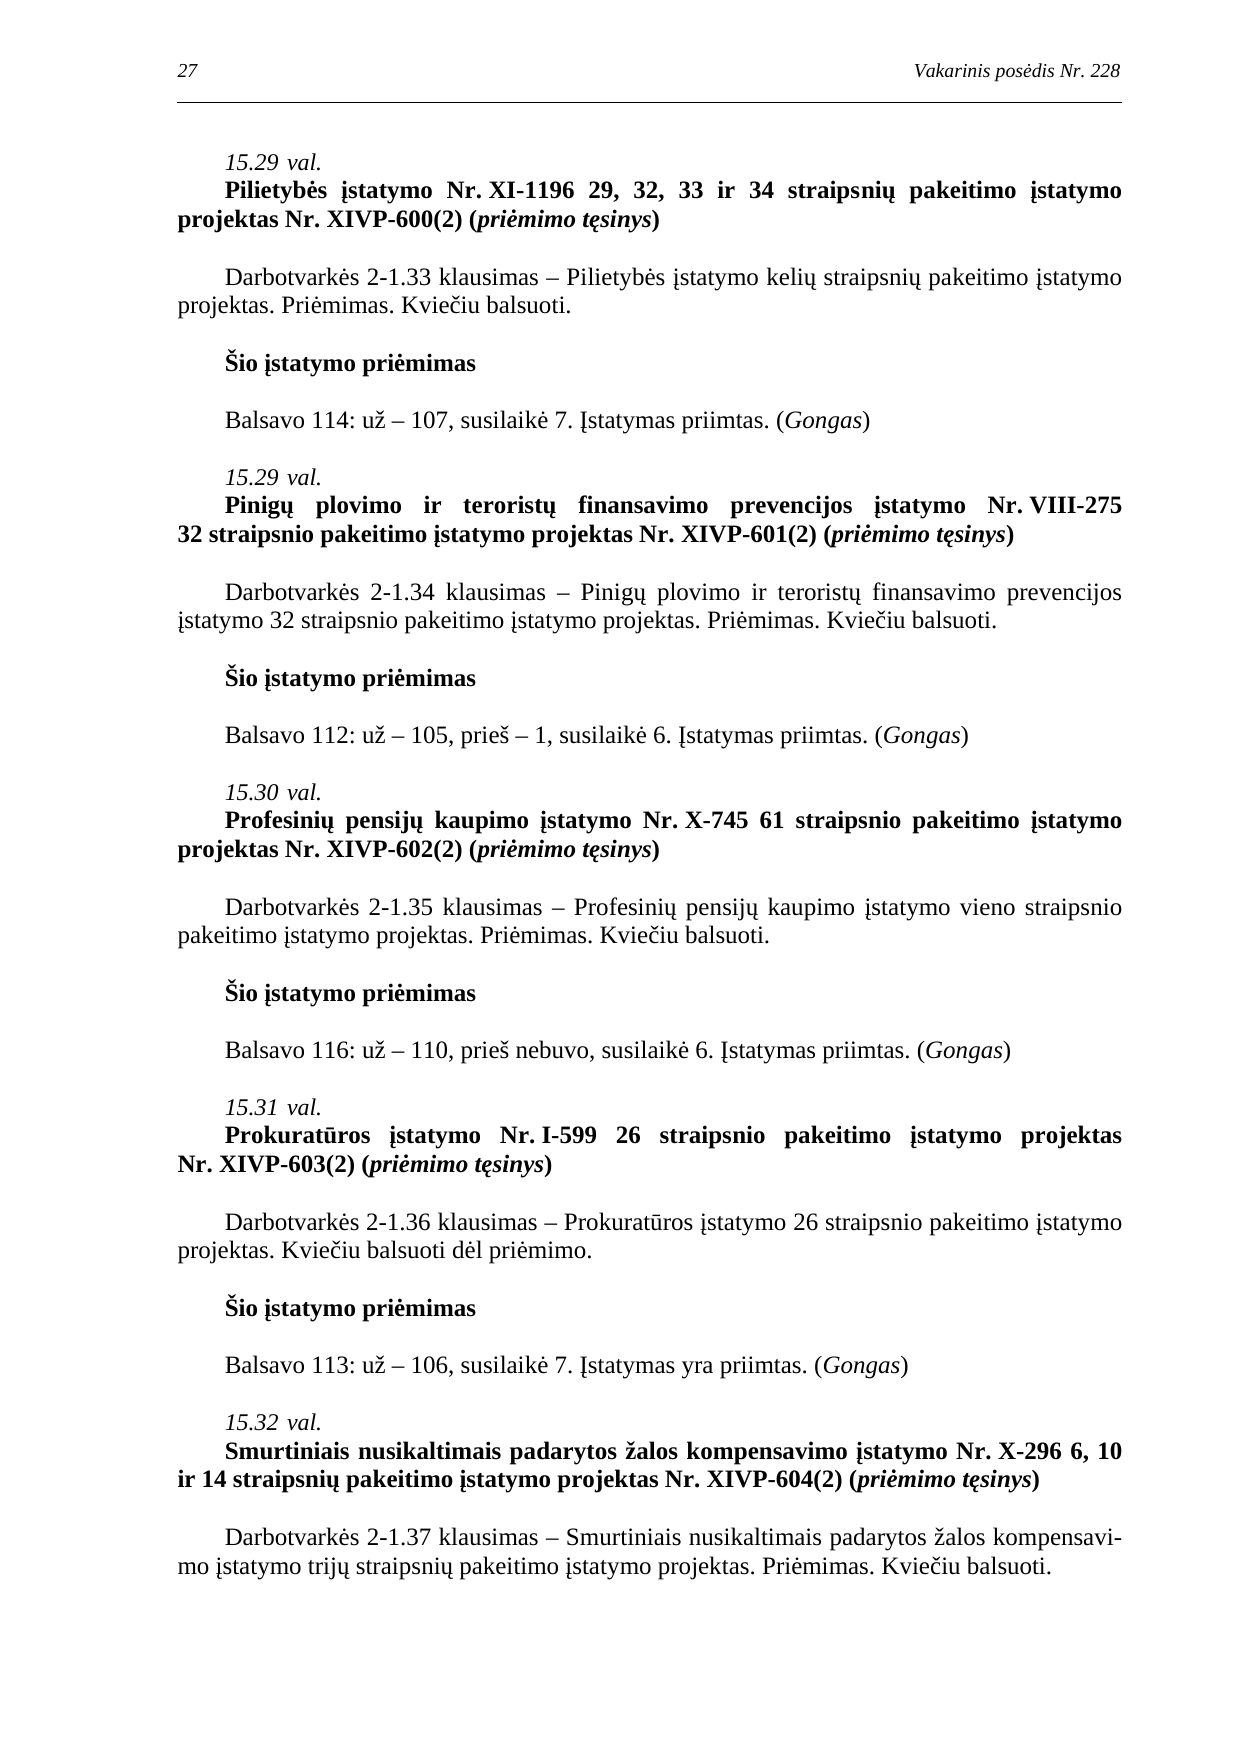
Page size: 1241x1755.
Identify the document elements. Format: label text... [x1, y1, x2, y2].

text Smur­ti­niais nu­si­kal­ti­mais pa­da­ry­tos ža­los kom­pen­sa­vi­mo įsta­ty­mo Nr. X-296 6, 10 ir 14 straips­nių pa­kei­ti­mo įsta­ty­mo pro­jek­tas Nr. XIVP-604(2) (pri­ėmi­mo tę­si­nys) [177, 1436, 1122, 1493]
text Pro­ku­ra­tū­ros įsta­ty­mo Nr. I-599 26 straips­nio pa­kei­ti­mo įsta­ty­mo pro­jek­tas Nr. XIVP-603(2) (pri­ėmi­mo tę­si­nys) [177, 1121, 1122, 1178]
text 15.30 val. [224, 778, 1122, 806]
text Bal­sa­vo 113: už – 106, su­si­lai­kė 7. Įsta­ty­mas yra pri­im­tas. (Gon­gas) [177, 1351, 1122, 1379]
text Bal­sa­vo 112: už – 105, prieš – 1, su­si­lai­kė 6. Įsta­ty­mas pri­im­tas. (Gon­gas) [177, 720, 1122, 749]
text 15.29 val. [224, 148, 1122, 175]
text Pi­lie­ty­bės įsta­ty­mo Nr. XI-1196 29, 32, 33 ir 34 straips­nių pa­kei­ti­mo įsta­ty­mo projek­tas Nr. XIVP-600(2) (pri­ėmi­mo tę­si­nys) [177, 175, 1122, 233]
text Dar­bo­tvarkės 2-1.33 klau­si­mas – Pi­lie­ty­bės įsta­ty­mo ke­lių straips­nių pa­kei­ti­mo įsta­ty­mo pro­jek­tas. Pri­ėmi­mas. Kvie­čiu bal­suo­ti. [177, 262, 1122, 319]
text 15.29 val. [224, 463, 1122, 490]
text Dar­bo­tvarkės 2-1.37 klau­si­mas – Smur­ti­niais nu­si­kal­ti­mais pa­da­ry­tos ža­los kom­pen­sa­vi­mo įsta­ty­mo tri­jų straips­nių pa­kei­ti­mo įsta­ty­mo pro­jek­tas. Pri­ėmi­mas. Kvie­čiu bal­suo­ti. [177, 1522, 1122, 1579]
text Šio įsta­ty­mo pri­ėmi­mas [177, 663, 1122, 692]
text Dar­bo­tvarkės 2-1.34 klau­si­mas – Pi­ni­gų plo­vi­mo ir te­ro­ris­tų fi­nan­sa­vi­mo pre­ven­ci­jos įsta­ty­mo 32 straips­nio pa­kei­ti­mo įsta­ty­mo pro­jek­tas. Pri­ėmi­mas. Kvie­čiu bal­suo­ti. [177, 577, 1122, 634]
text Dar­bo­tvarkės 2-1.36 klau­si­mas – Pro­ku­ra­tū­ros įsta­ty­mo 26 straips­nio pa­kei­ti­mo įsta­ty­mo pro­jek­tas. Kvie­čiu bal­suo­ti dėl pri­ėmi­mo. [177, 1207, 1122, 1264]
text 15.32 val. [224, 1408, 1122, 1436]
text Dar­bo­tvarkės 2-1.35 klau­si­mas – Pro­fe­si­nių pen­si­jų kau­pi­mo įsta­ty­mo vie­no straips­nio pa­kei­ti­mo įsta­ty­mo pro­jek­tas. Pri­ėmi­mas. Kvie­čiu bal­suo­ti. [177, 892, 1122, 949]
text Pi­ni­gų plo­vi­mo ir te­ro­ris­tų fi­nan­sa­vi­mo pre­ven­ci­jos įsta­ty­mo Nr. VIII-275 32 straips­nio pa­kei­ti­mo įsta­ty­mo pro­jek­tas Nr. XIVP-601(2) (pri­ėmi­mo tę­si­nys) [177, 490, 1122, 548]
text Bal­sa­vo 116: už – 110, prieš ne­bu­vo, su­si­lai­kė 6. Įsta­ty­mas pri­im­tas. (Gon­gas) [177, 1036, 1122, 1064]
text Šio įsta­ty­mo pri­ėmi­mas [177, 348, 1122, 377]
text Bal­sa­vo 114: už – 107, su­si­lai­kė 7. Įsta­ty­mas pri­im­tas. (Gon­gas) [177, 405, 1122, 434]
text Pro­fe­si­nių pen­si­jų kau­pi­mo įsta­ty­mo Nr. X-745 61 straips­nio pa­kei­ti­mo įsta­ty­mo pro­jek­tas Nr. XIVP-602(2) (pri­ėmi­mo tę­si­nys) [177, 806, 1122, 863]
text Šio įsta­ty­mo pri­ėmi­mas [177, 978, 1122, 1007]
text Šio įsta­ty­mo pri­ėmi­mas [177, 1293, 1122, 1322]
text 15.31 val. [224, 1093, 1122, 1121]
